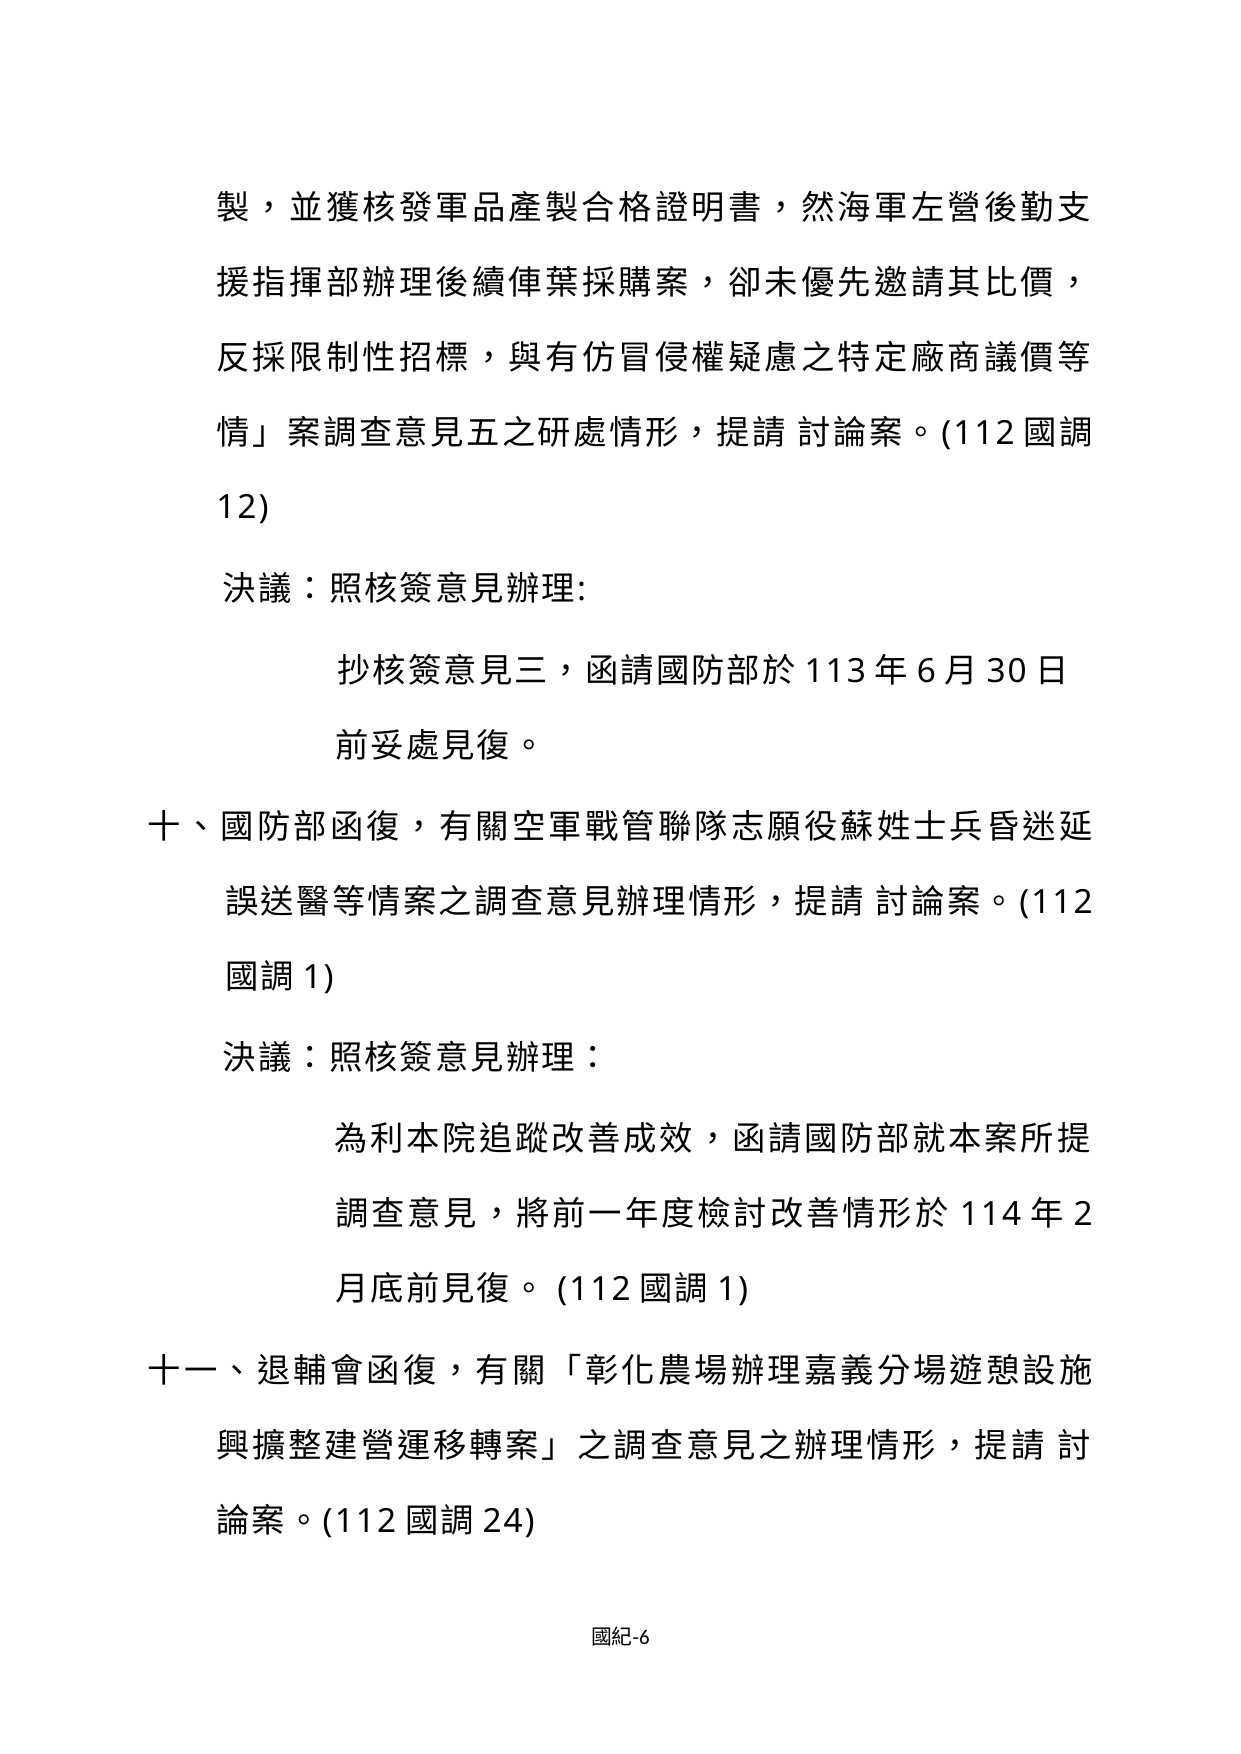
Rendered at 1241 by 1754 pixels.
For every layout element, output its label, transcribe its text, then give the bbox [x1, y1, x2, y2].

text 為利本院追蹤改善成效，函請國防部就本案所提調查意見，將前一年度檢討改善情形於114年2月底前見復。 (112國調1) [326, 1097, 1101, 1326]
text 製，並獲核發軍品產製合格證明書，然海軍左營後勤支援指揮部辦理後續俥葉採購案，卻未優先邀請其比價，反採限制性招標，與有仿冒侵權疑慮之特定廠商議價等情」案調查意見五之研處情形，提請 討論案。(112國調12) [139, 166, 1101, 545]
text 決議：照核簽意見辦理: [214, 547, 1101, 626]
text 決議：照核簽意見辦理： [214, 1016, 1101, 1095]
text 抄核簽意見三，函請國防部於113年6月30日前妥處見復。 [327, 628, 1101, 782]
text 十一、退輔會函復，有關「彰化農場辦理嘉義分場遊憩設施興擴整建營運移轉案」之調查意見之辦理情形，提請 討論案。(112國調24) [139, 1328, 1101, 1557]
text 十、國防部函復，有關空軍戰管聯隊志願役蘇姓士兵昏迷延誤送醫等情案之調查意見辦理情形，提請 討論案。(112國調1) [139, 784, 1101, 1013]
